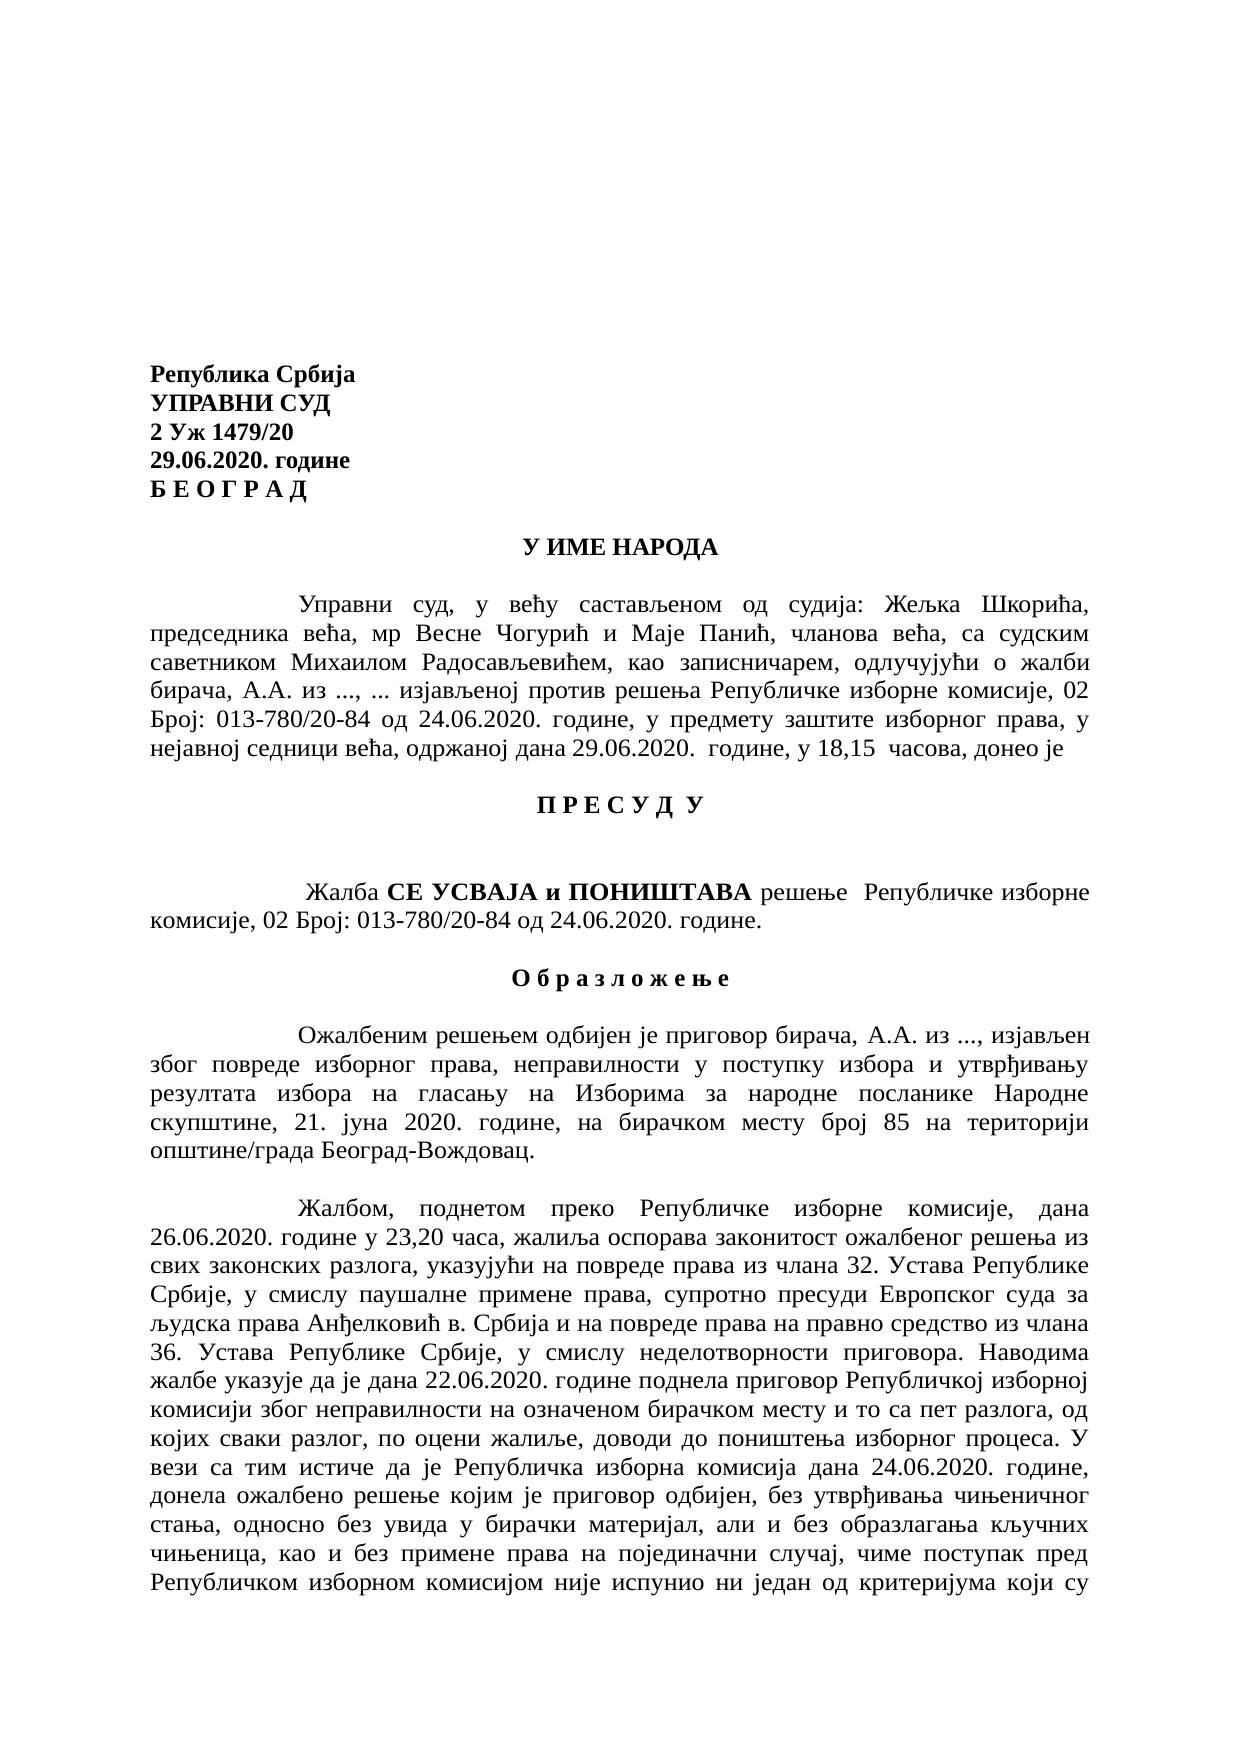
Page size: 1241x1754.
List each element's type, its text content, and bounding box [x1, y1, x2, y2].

text Ожалбеним решењем одбијен је приговор бирача, А.А. из ..., изјављен због повреде изборног права, неправилности у поступку избора и утврђивању резултата избора на гласању на Изборима за народне посланике Народне скупштине, 21. јуна 2020. године, на бирачком месту број 85 на територији општине/града Београд-Вождовац. [150, 1020, 1090, 1164]
text 2 Уж 1479/20 [150, 417, 1090, 445]
text 29.06.2020. године [150, 445, 1090, 474]
text УПРАВНИ СУД [150, 388, 1090, 417]
text Жалба СЕ УСВАЈА и ПОНИШТАВА решење Републичке изборне комисије, 02 Број: 013-780/20-84 од 24.06.2020. године. [150, 877, 1090, 934]
text П Р Е С У Д У [150, 790, 1090, 819]
text О б р а з л о ж е њ е [150, 963, 1090, 992]
text Република Србија [150, 148, 1090, 388]
text Жалбом, поднетом преко Републичке изборне комисије, дана 26.06.2020. године у 23,20 часа, жалиља оспорава законитост ожалбеног решења из свих законских разлога, указујући на повреде права из члана 32. Устава Републике Србије, у смислу паушалне примене права, супротно пресуди Европског суда за људска права Анђелковић в. Србија и на повреде права на правно средство из члана 36. Устава Републике Србије, у смислу неделотворности приговора. Наводима жалбе указује да је дана 22.06.2020. године поднела приговор Републичкој изборној комисији због неправилности на означеном бирачком месту и то са пет разлога, од којих сваки разлог, по оцени жалиље, доводи до поништења изборног процеса. У вези са тим истиче да је Републичка изборна комисија дана 24.06.2020. године, донела ожалбено решење којим је приговор одбијен, без утврђивања чињеничног стања, односно без увида у бирачки материјал, али и без образлагања кључних чињеница, као и без примене права на појединачни случај, чиме поступак пред Републичком изборном комисијом није испунио ни један од критеријума који су [150, 1193, 1090, 1595]
text У ИМЕ НАРОДА [150, 532, 1090, 560]
text Б Е О Г Р А Д [150, 474, 1090, 503]
text Управни суд, у већу састављеном од судија: Жељка Шкорића, председника већа, мр Весне Чогурић и Маје Панић, чланова већа, са судским саветником Михаилом Радосављевићем, као записничарем, одлучујући о жалби бирача, А.А. из ..., ... изјављеној против решења Републичке изборне комисије, 02 Број: 013-780/20-84 од 24.06.2020. године, у предмету заштите изборног права, у нејавној седници већа, одржаној дана 29.06.2020. године, у 18,15 часова, донео је [150, 589, 1090, 762]
